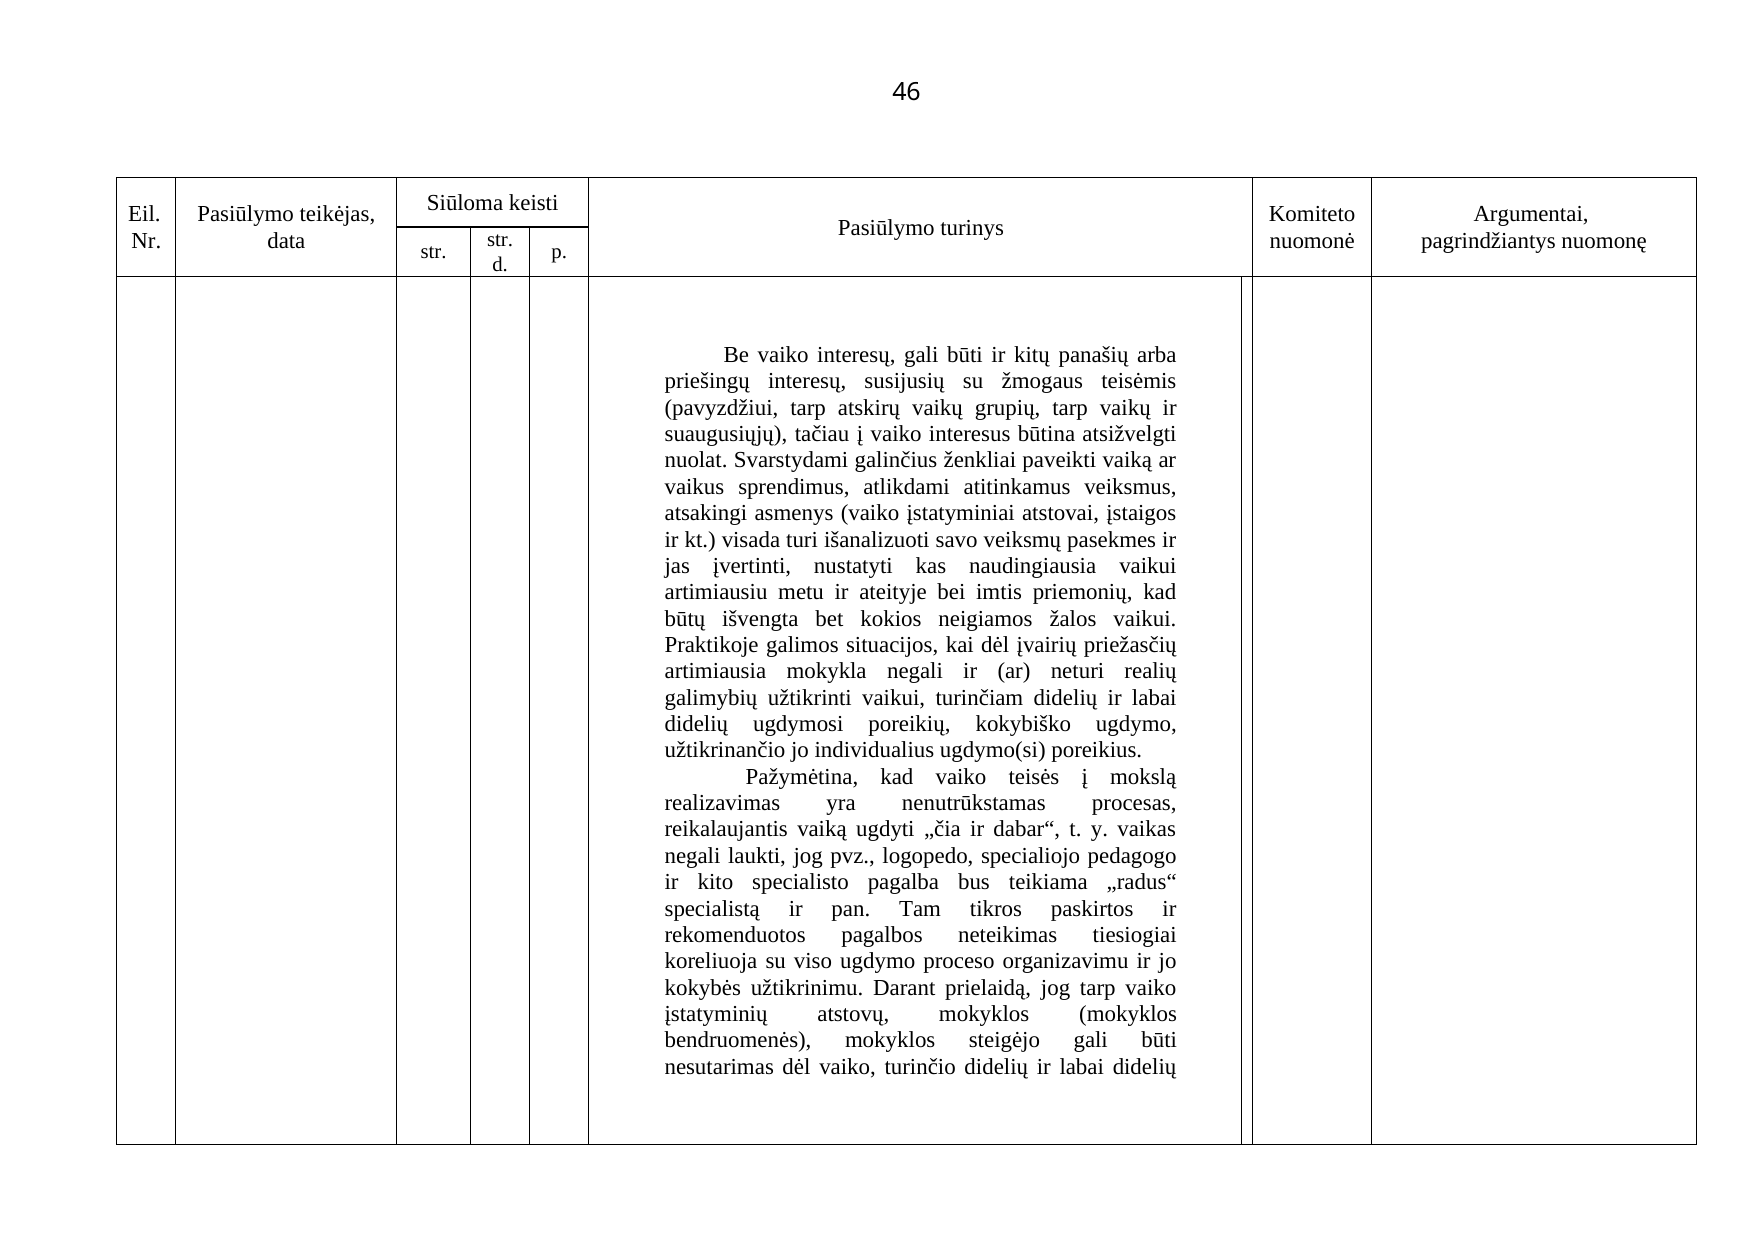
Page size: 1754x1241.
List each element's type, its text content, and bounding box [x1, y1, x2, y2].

table_cell [530, 277, 588, 1144]
table_cell [117, 277, 175, 1144]
table_cell p. [530, 228, 588, 276]
table_cell [471, 277, 529, 1144]
table_cell Be vaiko interesų, gali būti ir kitų panašių arba priešingų interesų, susijusių su žmogaus teisėmis (pavyzdžiui, tarp atskirų vaikų grupių, tarp vaikų ir suaugusiųjų), tačiau į vaiko interesus būtina atsižvelgti nuolat. Svarstydami galinčius ženkliai paveikti vaiką ar vaikus sprendimus, atlikdami atitinkamus veiksmus, atsakingi asmenys (vaiko įstatyminiai atstovai, įstaigos ir kt.) visada turi išanalizuoti savo veiksmų pasekmes ir jas įvertinti, nustatyti kas naudingiausia vaikui artimiausiu metu ir ateityje bei imtis priemonių, kad būtų išvengta bet kokios neigiamos žalos vaikui. Praktikoje galimos situacijos, kai dėl įvairių priežasčių artimiausia mokykla negali ir (ar) neturi realių galimybių užtikrinti vaikui, turinčiam didelių ir labai didelių ugdymosi poreikių, kokybiško ugdymo, užtikrinančio jo individualius ugdymo(si) poreikius. Pažymėtina, kad vaiko teisės į mokslą realizavimas yra nenutrūkstamas procesas, reikalaujantis vaiką ugdyti „čia ir dabar“, t. y. vaikas negali laukti, jog pvz., logopedo, specialiojo pedagogo ir kito specialisto pagalba bus teikiama „radus“ specialistą ir pan. Tam tikros paskirtos ir rekomenduotos pagalbos neteikimas tiesiogiai koreliuoja su viso ugdymo proceso organizavimu ir jo kokybės užtikrinimu. Darant prielaidą, jog tarp vaiko įstatyminių atstovų, mokyklos (mokyklos bendruomenės), mokyklos steigėjo gali būti nesutarimas dėl vaiko, turinčio didelių ir labai didelių [589, 277, 1241, 1144]
table_cell str. [397, 228, 470, 276]
table_header Pasiūlymo teikėjas, data [176, 178, 396, 276]
table_header Eil. Nr. [117, 178, 175, 276]
table_header Pasiūlymo turinys [589, 178, 1252, 276]
table_cell str. d. [471, 228, 529, 276]
table_header Argumentai, pagrindžiantys nuomonę [1372, 178, 1696, 276]
table_header Komiteto nuomonė [1253, 178, 1371, 276]
table_header Siūloma keisti [397, 178, 588, 226]
table_cell [397, 277, 470, 1144]
table_cell [1372, 277, 1696, 1144]
table_cell [1253, 277, 1371, 1144]
table_cell [176, 277, 396, 1144]
